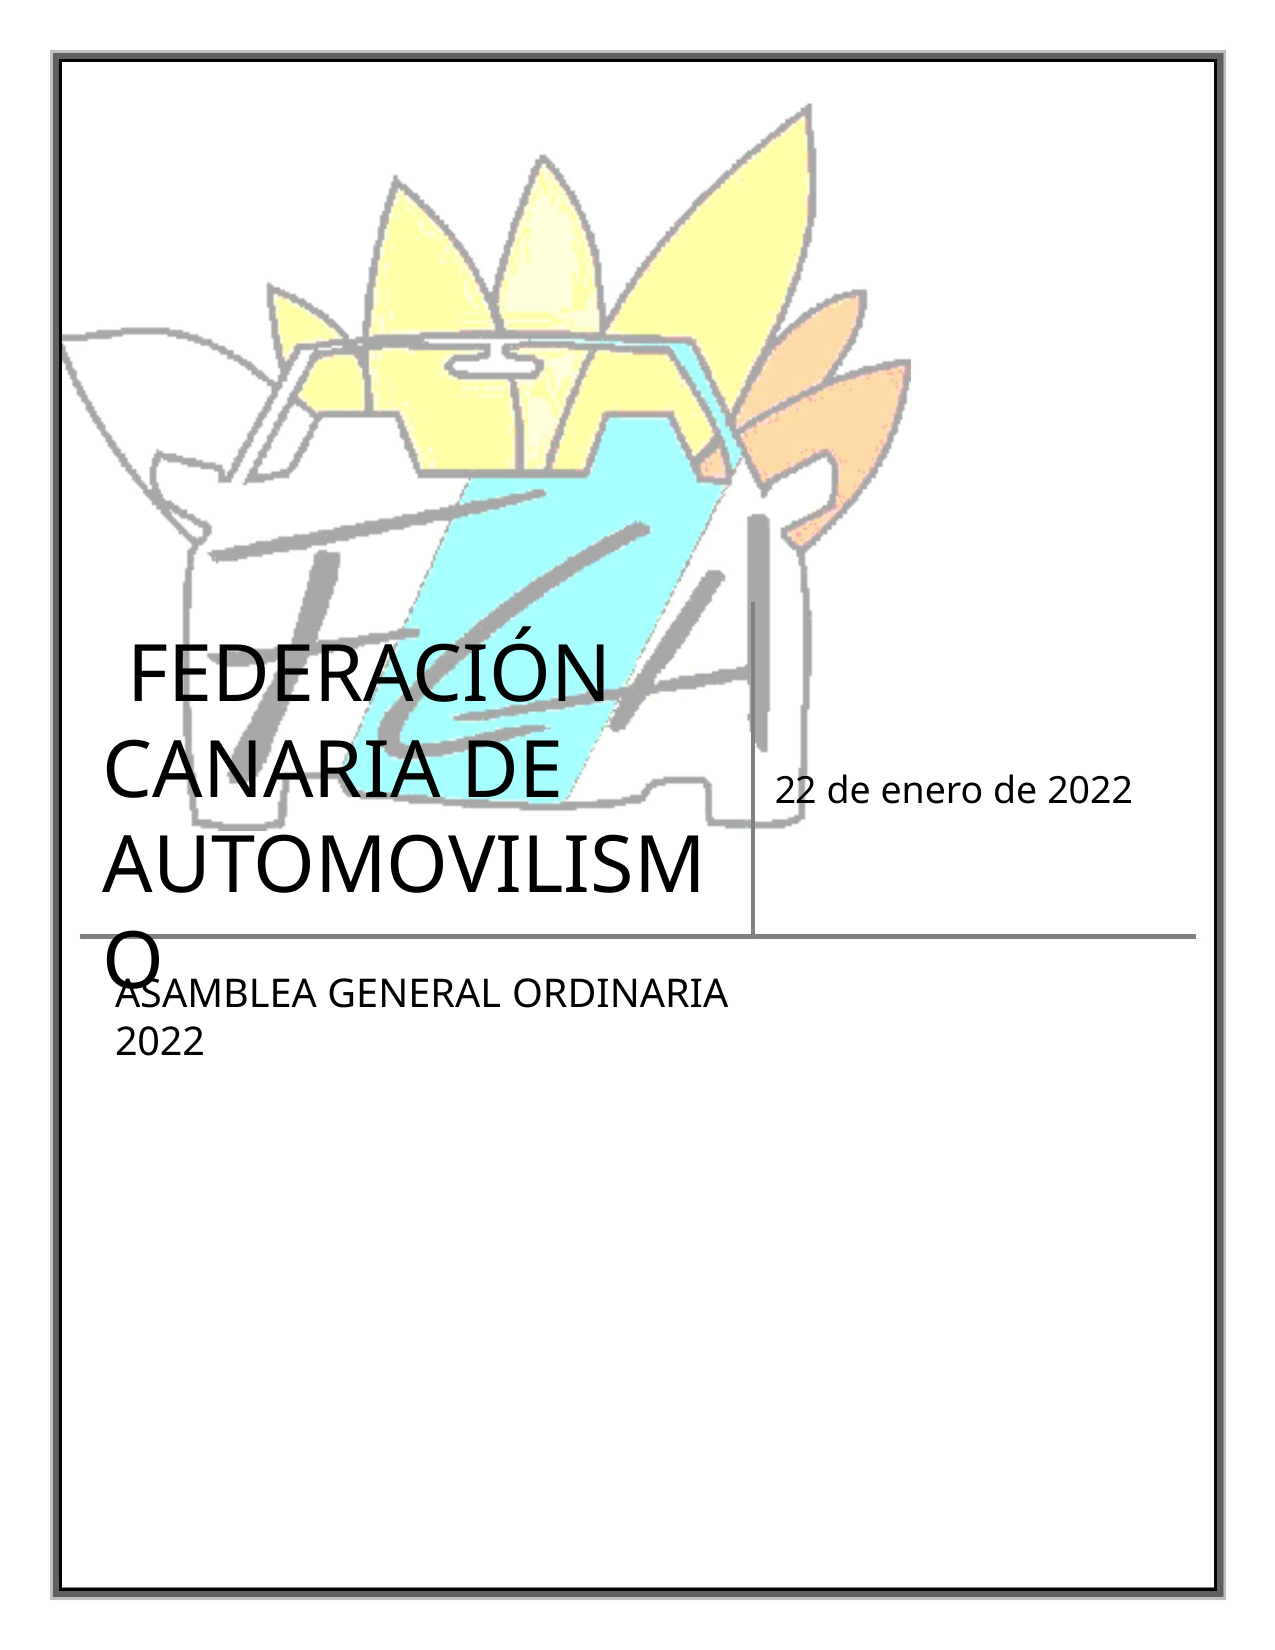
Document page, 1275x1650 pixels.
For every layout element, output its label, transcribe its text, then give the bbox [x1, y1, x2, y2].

text 2 [774, 768, 795, 813]
text FEDERACIÓN [127, 625, 618, 721]
text AUTOMOVILISMO [102, 816, 753, 1007]
text ASAMBLEA GENERAL ORDINARIA 2022 [115, 969, 825, 1065]
text CANARIA DE [102, 721, 618, 816]
text 2 de enero de 2022 [795, 768, 1144, 813]
